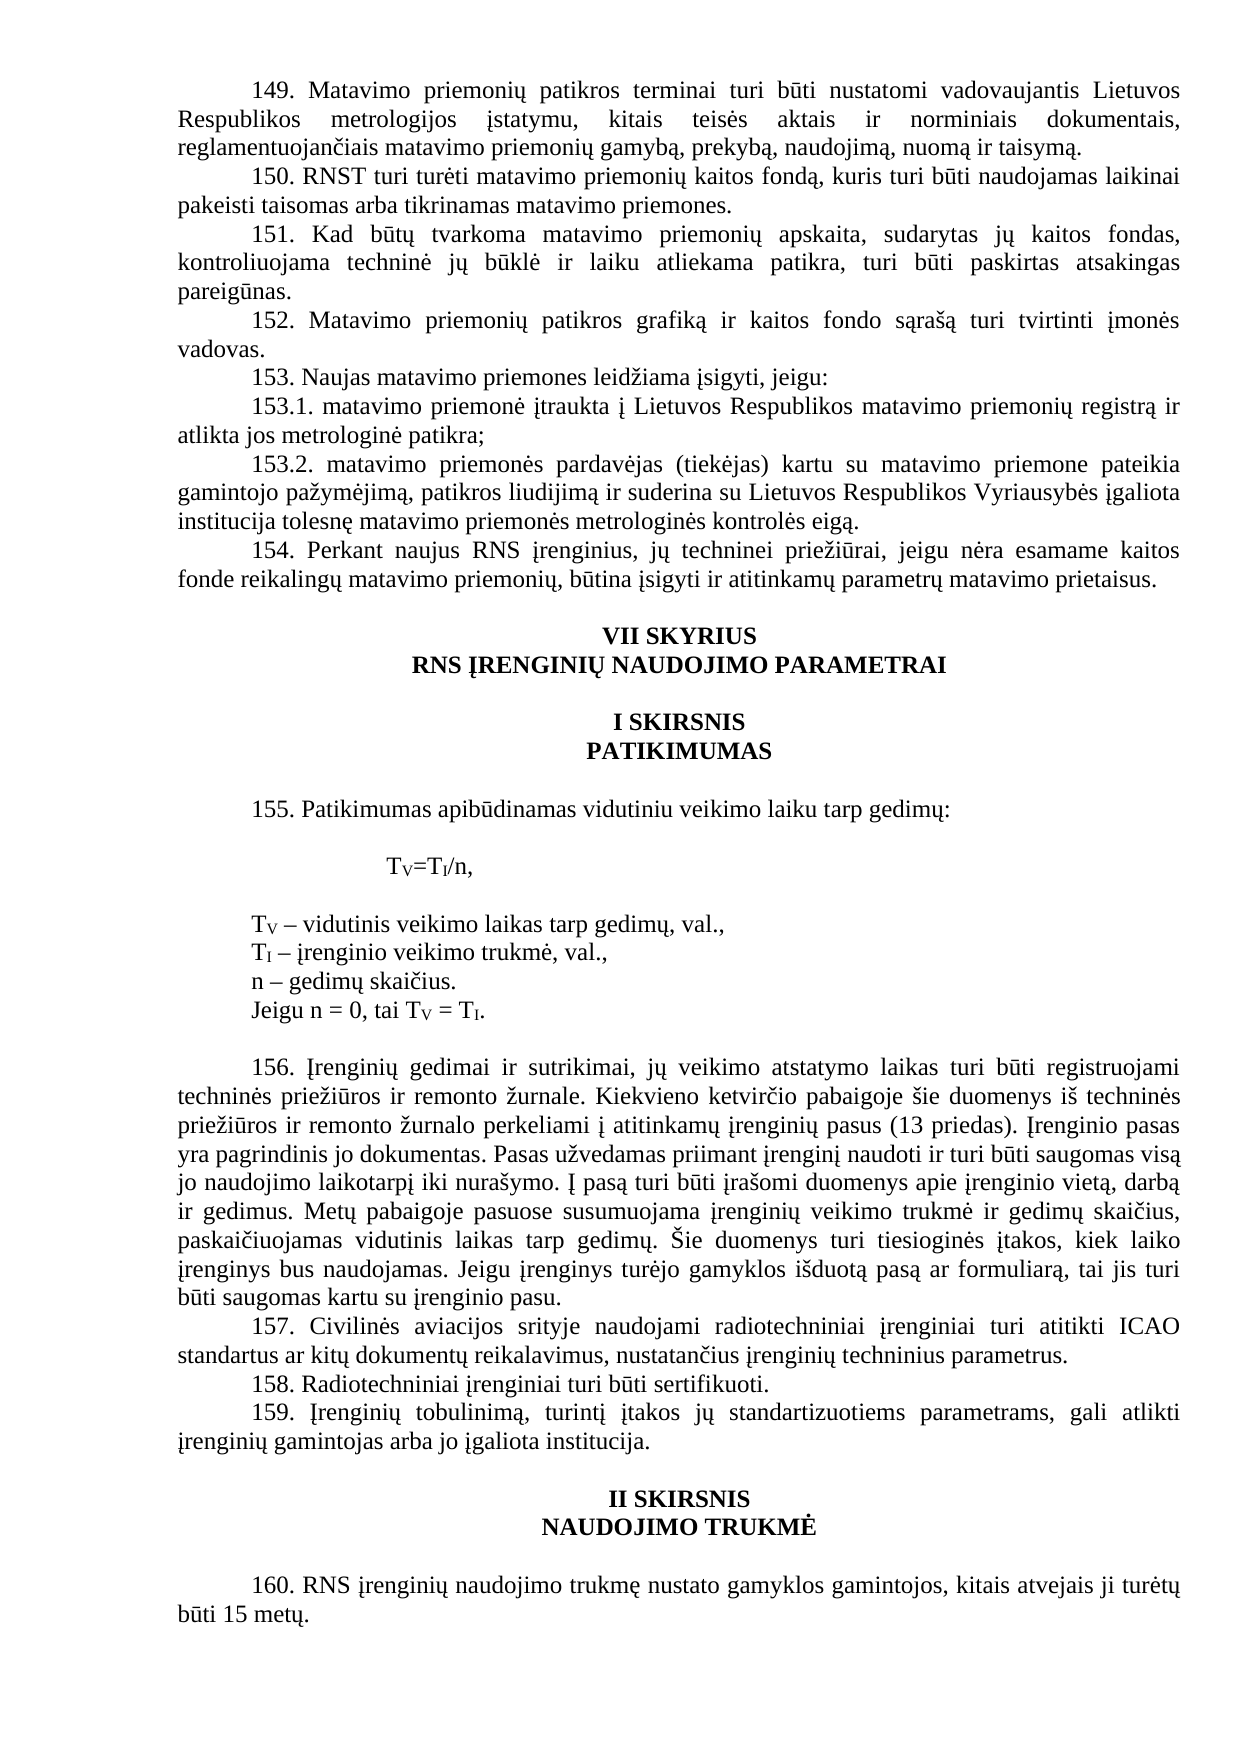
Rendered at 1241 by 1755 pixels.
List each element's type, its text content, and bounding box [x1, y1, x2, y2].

text 157. Civilinės aviacijos srityje naudojami radiotechniniai įrenginiai turi atitikti ICAO standartus ar kitų dokumentų reikalavimus, nustatančius įrenginių techninius parametrus. [177, 1311, 1181, 1369]
text NAUDOJIMO TRUKMĖ [177, 1512, 1181, 1541]
text 160. RNS įrenginių naudojimo trukmę nustato gamyklos gamintojos, kitais atvejais ji turėtų būti 15 metų. [177, 1570, 1181, 1627]
text 151. Kad būtų tvarkoma matavimo priemonių apskaita, sudarytas jų kaitos fondas, kontroliuojama techninė jų būklė ir laiku atliekama patikra, turi būti paskirtas atsakingas pareigūnas. [177, 219, 1181, 305]
text 155. Patikimumas apibūdinamas vidutiniu veikimo laiku tarp gedimų: [177, 794, 1181, 822]
text 153.1. matavimo priemonė įtraukta į Lietuvos Respublikos matavimo priemonių registrą ir atlikta jos metrologinė patikra; [177, 391, 1181, 449]
text PATIKIMUMAS [177, 736, 1181, 765]
text RNS ĮRENGINIŲ NAUDOJIMO PARAMETRAI [177, 650, 1181, 679]
text 149. Matavimo priemonių patikros terminai turi būti nustatomi vadovaujantis Lietuvos Respublikos metrologijos įstatymu, kitais teisės aktais ir norminiais dokumentais, reglamentuojančiais matavimo priemonių gamybą, prekybą, naudojimą, nuomą ir taisymą. [177, 75, 1181, 161]
text 153. Naujas matavimo priemones leidžiama įsigyti, jeigu: [177, 362, 1181, 391]
text 153.2. matavimo priemonės pardavėjas (tiekėjas) kartu su matavimo priemone pateikia gamintojo pažymėjimą, patikros liudijimą ir suderina su Lietuvos Respublikos Vyriausybės įgaliota institucija tolesnę matavimo priemonės metrologinės kontrolės eigą. [177, 449, 1181, 535]
text Jeigu n = 0, tai TV = TI. [177, 995, 1181, 1024]
text n – gedimų skaičius. [177, 966, 1181, 995]
text TV=TI/n, [312, 851, 1181, 880]
text TI – įrenginio veikimo trukmė, val., [177, 937, 1181, 966]
text 159. Įrenginių tobulinimą, turintį įtakos jų standartizuotiems parametrams, gali atlikti įrenginių gamintojas arba jo įgaliota institucija. [177, 1397, 1181, 1455]
text 152. Matavimo priemonių patikros grafiką ir kaitos fondo sąrašą turi tvirtinti įmonės vadovas. [177, 305, 1181, 362]
text 156. Įrenginių gedimai ir sutrikimai, jų veikimo atstatymo laikas turi būti registruojami techninės priežiūros ir remonto žurnale. Kiekvieno ketvirčio pabaigoje šie duomenys iš techninės priežiūros ir remonto žurnalo perkeliami į atitinkamų įrenginių pasus (13 priedas). Įrenginio pasas yra pagrindinis jo dokumentas. Pasas užvedamas priimant įrenginį naudoti ir turi būti saugomas visą jo naudojimo laikotarpį iki nurašymo. Į pasą turi būti įrašomi duomenys apie įrenginio vietą, darbą ir gedimus. Metų pabaigoje pasuose susumuojama įrenginių veikimo trukmė ir gedimų skaičius, paskaičiuojamas vidutinis laikas tarp gedimų. Šie duomenys turi tiesioginės įtakos, kiek laiko įrenginys bus naudojamas. Jeigu įrenginys turėjo gamyklos išduotą pasą ar formuliarą, tai jis turi būti saugomas kartu su įrenginio pasu. [177, 1052, 1181, 1311]
text 154. Perkant naujus RNS įrenginius, jų techninei priežiūrai, jeigu nėra esamame kaitos fonde reikalingų matavimo priemonių, būtina įsigyti ir atitinkamų parametrų matavimo prietaisus. [177, 535, 1181, 592]
text TV – vidutinis veikimo laikas tarp gedimų, val., [177, 909, 1181, 937]
text 150. RNST turi turėti matavimo priemonių kaitos fondą, kuris turi būti naudojamas laikinai pakeisti taisomas arba tikrinamas matavimo priemones. [177, 161, 1181, 219]
text I SKIRSNIS [177, 707, 1181, 736]
text VII SKYRIUS [177, 621, 1181, 650]
text II SKIRSNIS [177, 1484, 1181, 1512]
text 158. Radiotechniniai įrenginiai turi būti sertifikuoti. [177, 1369, 1181, 1397]
